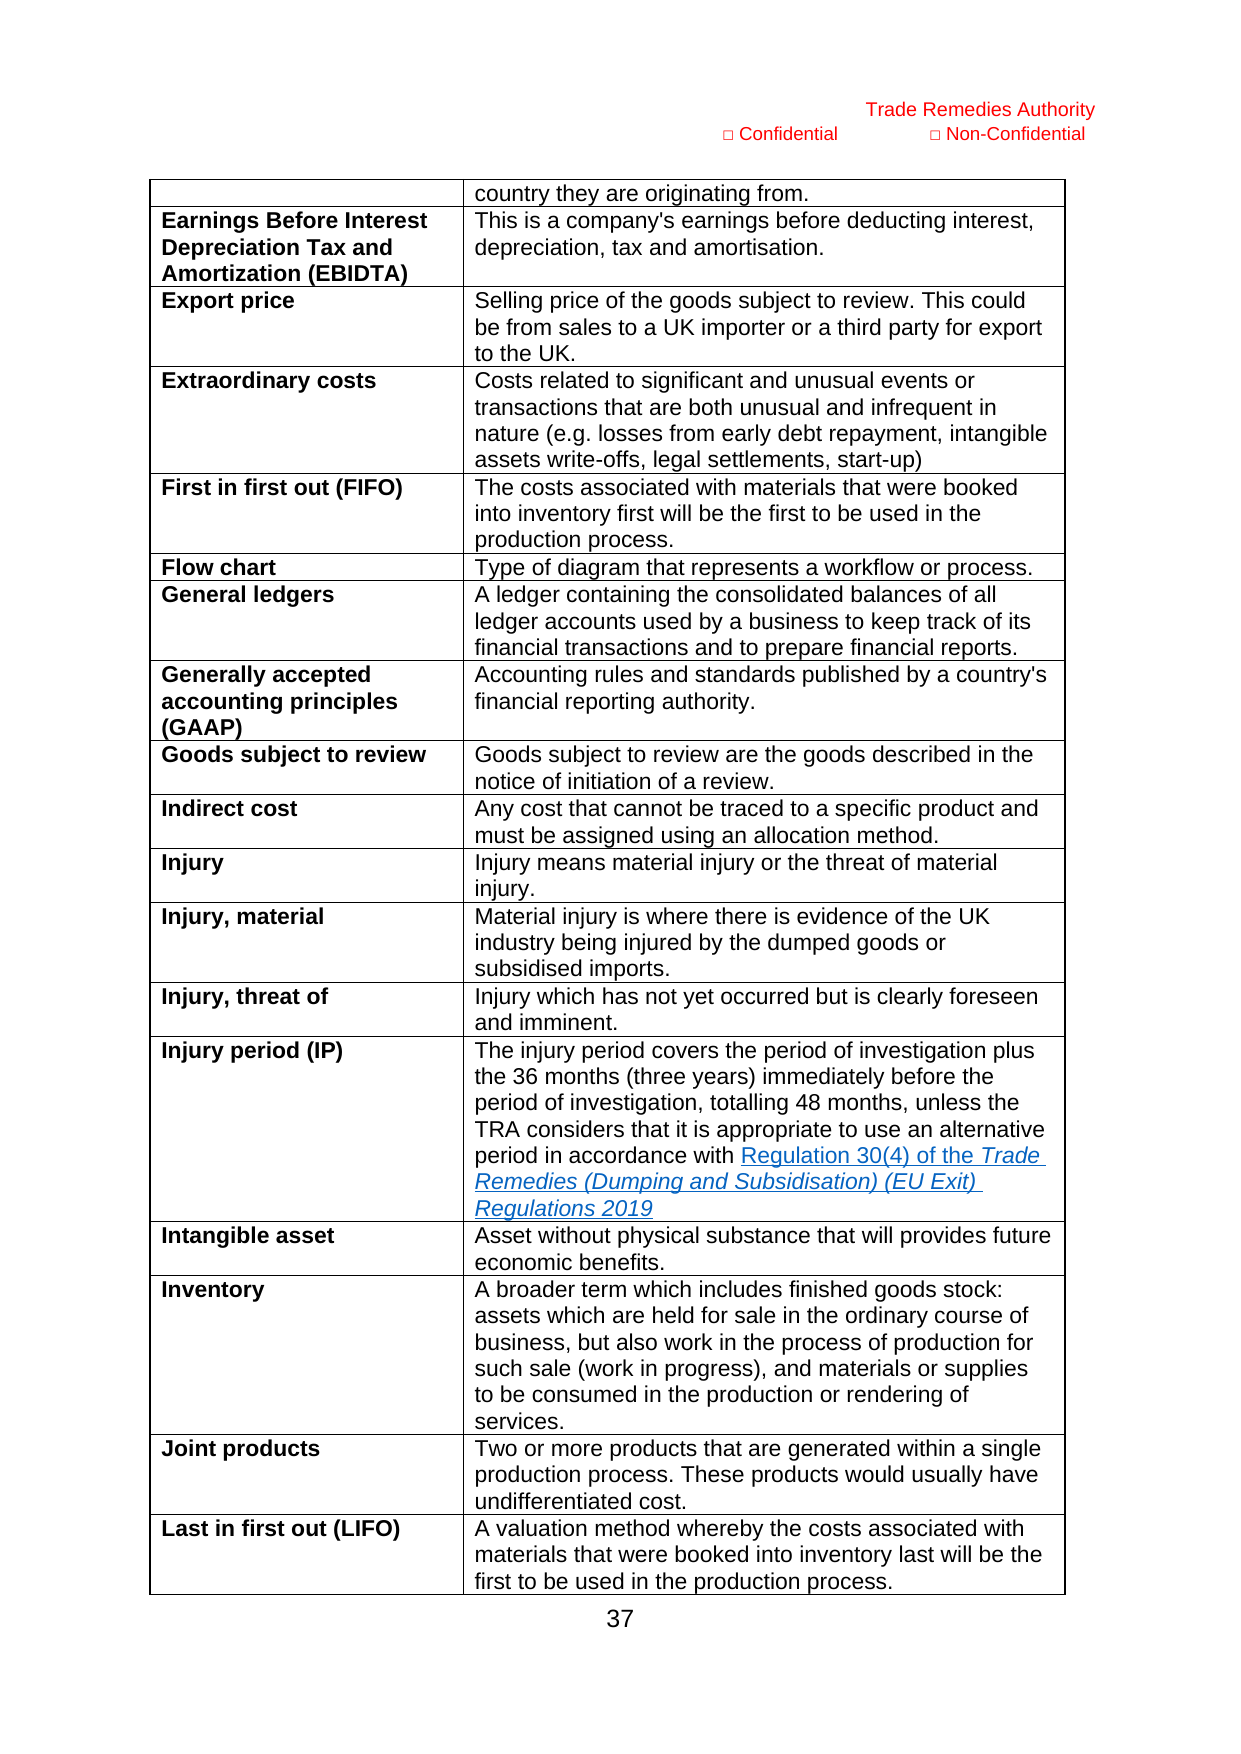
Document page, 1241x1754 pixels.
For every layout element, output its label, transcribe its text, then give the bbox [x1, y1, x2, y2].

table_cell Flow chart [151, 554, 463, 580]
table_cell Injury, material [151, 903, 463, 982]
table_cell Two or more products that are generated within a single production process. These products would usually have undifferentiated cost. [464, 1435, 1064, 1514]
table_cell Asset without physical substance that will provides future economic benefits. [464, 1222, 1064, 1275]
table_cell Indirect cost [151, 795, 463, 848]
table_cell Accounting rules and standards published by a country's financial reporting authority. [464, 661, 1064, 740]
table_cell Costs related to significant and unusual events or transactions that are both unusual and infrequent in nature (e.g. losses from early debt repayment, intangible assets write-offs, legal settlements, start-up) [464, 367, 1064, 473]
table_cell A valuation method whereby the costs associated with materials that were booked into inventory last will be the first to be used in the production process. [464, 1515, 1064, 1594]
table_cell Inventory [151, 1276, 463, 1434]
table_cell Generally accepted accounting principles (GAAP) [151, 661, 463, 740]
table_cell Goods subject to review [151, 741, 463, 794]
table_cell This is a company's earnings before deducting interest, depreciation, tax and amortisation. [464, 207, 1064, 286]
table_cell Injury [151, 849, 463, 902]
table_cell Last in first out (LIFO) [151, 1515, 463, 1594]
table_cell Export price [151, 287, 463, 366]
table_cell General ledgers [151, 581, 463, 660]
table_cell Material injury is where there is evidence of the UK industry being injured by the dumped goods or subsidised imports. [464, 903, 1064, 982]
table_cell Type of diagram that represents a workflow or process. [464, 554, 1064, 580]
table_cell Goods subject to review are the goods described in the notice of initiation of a review. [464, 741, 1064, 794]
table_cell country they are originating from. [464, 180, 1064, 206]
table_cell Injury means material injury or the threat of material injury. [464, 849, 1064, 902]
table_cell A broader term which includes finished goods stock: assets which are held for sale in the ordinary course of business, but also work in the process of production for such sale (work in progress), and materials or supplies to be consumed in the production or rendering of services. [464, 1276, 1064, 1434]
table_cell Injury period (IP) [151, 1037, 463, 1221]
table_cell The costs associated with materials that were booked into inventory first will be the first to be used in the production process. [464, 474, 1064, 553]
table_cell Selling price of the goods subject to review. This could be from sales to a UK importer or a third party for export to the UK. [464, 287, 1064, 366]
table_cell [151, 180, 463, 206]
table_cell The injury period covers the period of investigation plus the 36 months (three years) immediately before the period of investigation, totalling 48 months, unless the TRA considers that it is appropriate to use an alternative period in accordance with Regulation 30(4) of the Trade Remedies (Dumping and Subsidisation) (EU Exit) Regulations 2019 [464, 1037, 1064, 1221]
table_cell Earnings Before Interest Depreciation Tax and Amortization (EBIDTA) [151, 207, 463, 286]
table_cell Any cost that cannot be traced to a specific product and must be assigned using an allocation method. [464, 795, 1064, 848]
table_cell Injury which has not yet occurred but is clearly foreseen and imminent. [464, 983, 1064, 1036]
table_cell A ledger containing the consolidated balances of all ledger accounts used by a business to keep track of its financial transactions and to prepare financial reports. [464, 581, 1064, 660]
table_cell Intangible asset [151, 1222, 463, 1275]
table_cell Extraordinary costs [151, 367, 463, 473]
table_cell Joint products [151, 1435, 463, 1514]
table_cell First in first out (FIFO) [151, 474, 463, 553]
table_cell Injury, threat of [151, 983, 463, 1036]
